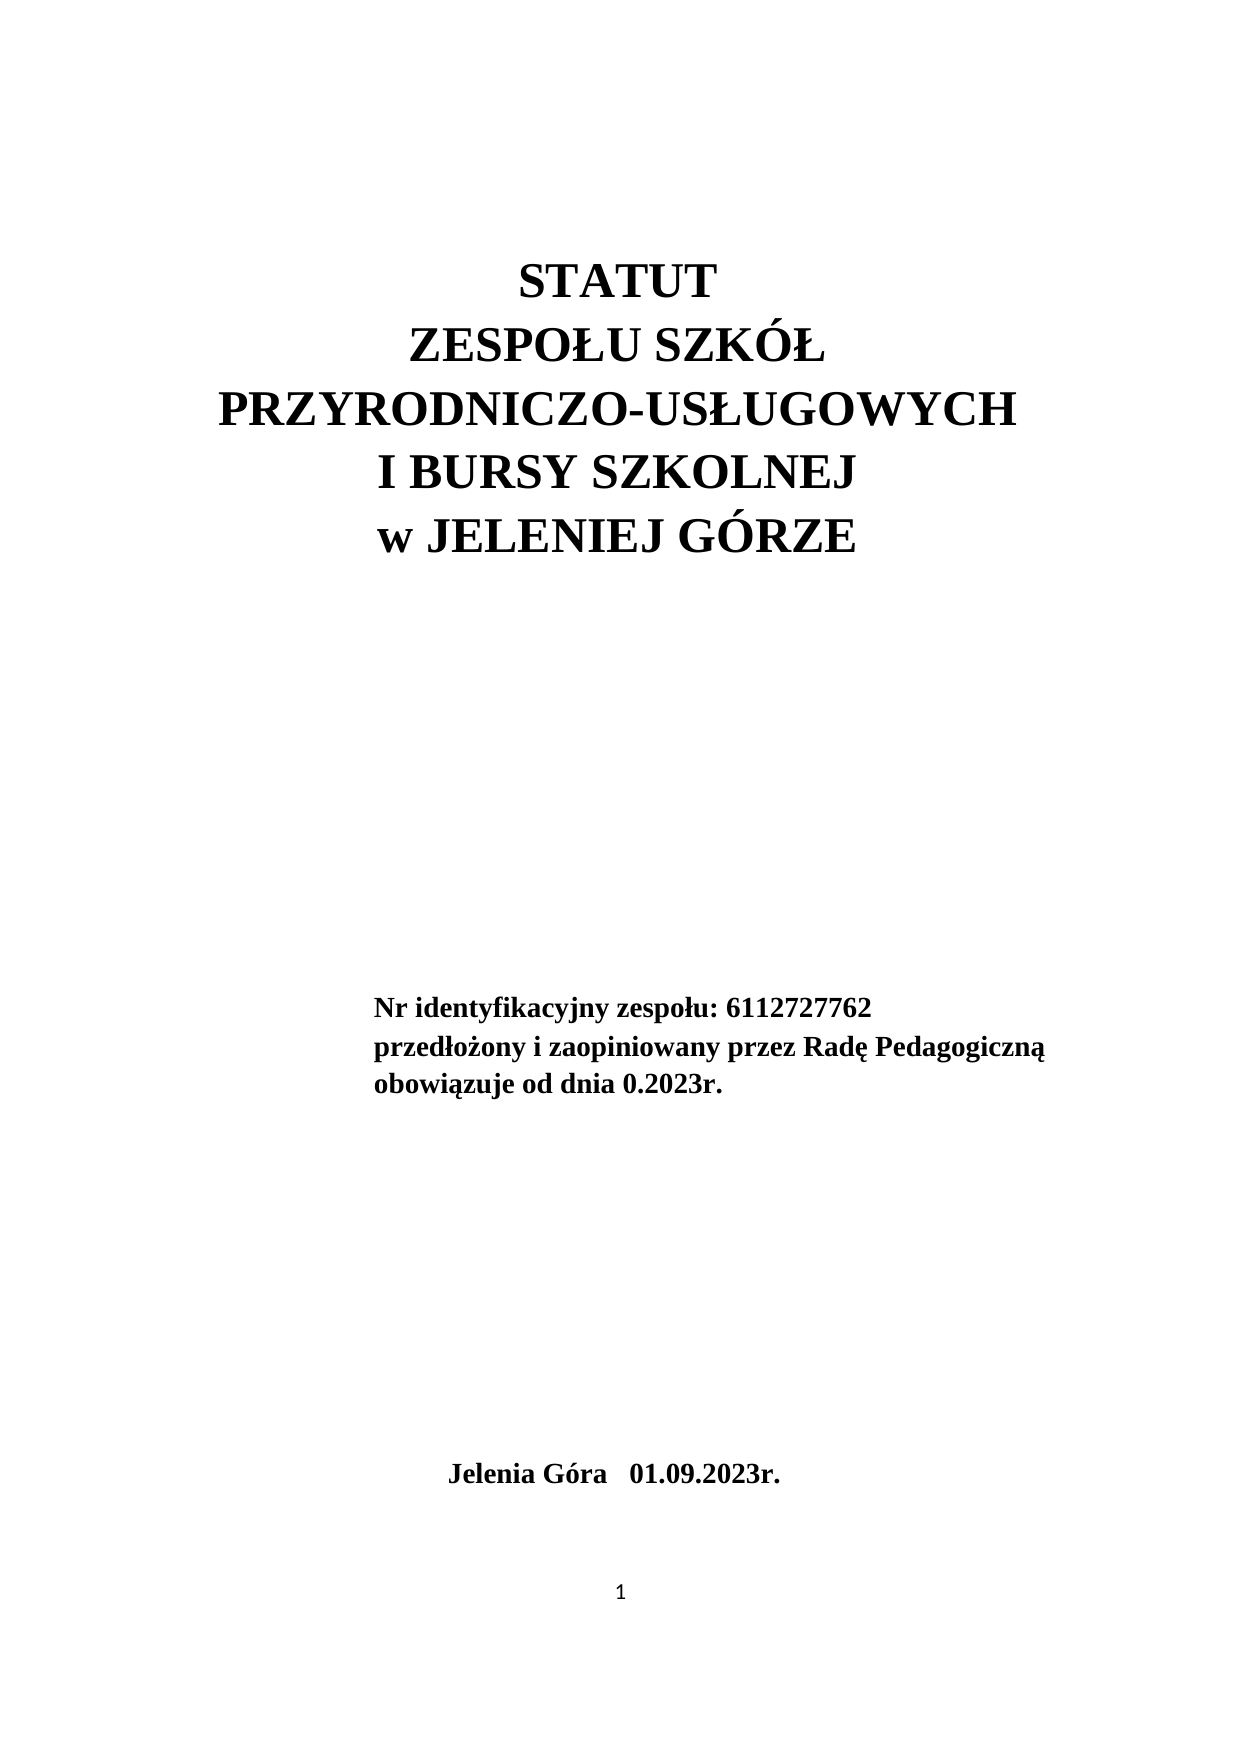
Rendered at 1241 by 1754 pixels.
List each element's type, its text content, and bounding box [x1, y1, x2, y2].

text obowiązuje od dnia 0.2023r. [148, 1067, 1088, 1100]
text I BURSY SZKOLNEJ [148, 442, 1088, 499]
text w JELENIEJ GÓRZE [148, 506, 1088, 563]
text ZESPOŁU SZKÓŁ [148, 314, 1088, 372]
text przedłożony i zaopiniowany przez Radę Pedagogiczną [148, 1029, 1088, 1063]
text PRZYRODNICZO-USŁUGOWYCH [148, 378, 1088, 436]
text STATUT [148, 251, 1088, 308]
text Nr identyfikacyjny zespołu: 6112727762 [148, 987, 1088, 1025]
text Jelenia Góra 01.09.2023r. [148, 1456, 1088, 1490]
